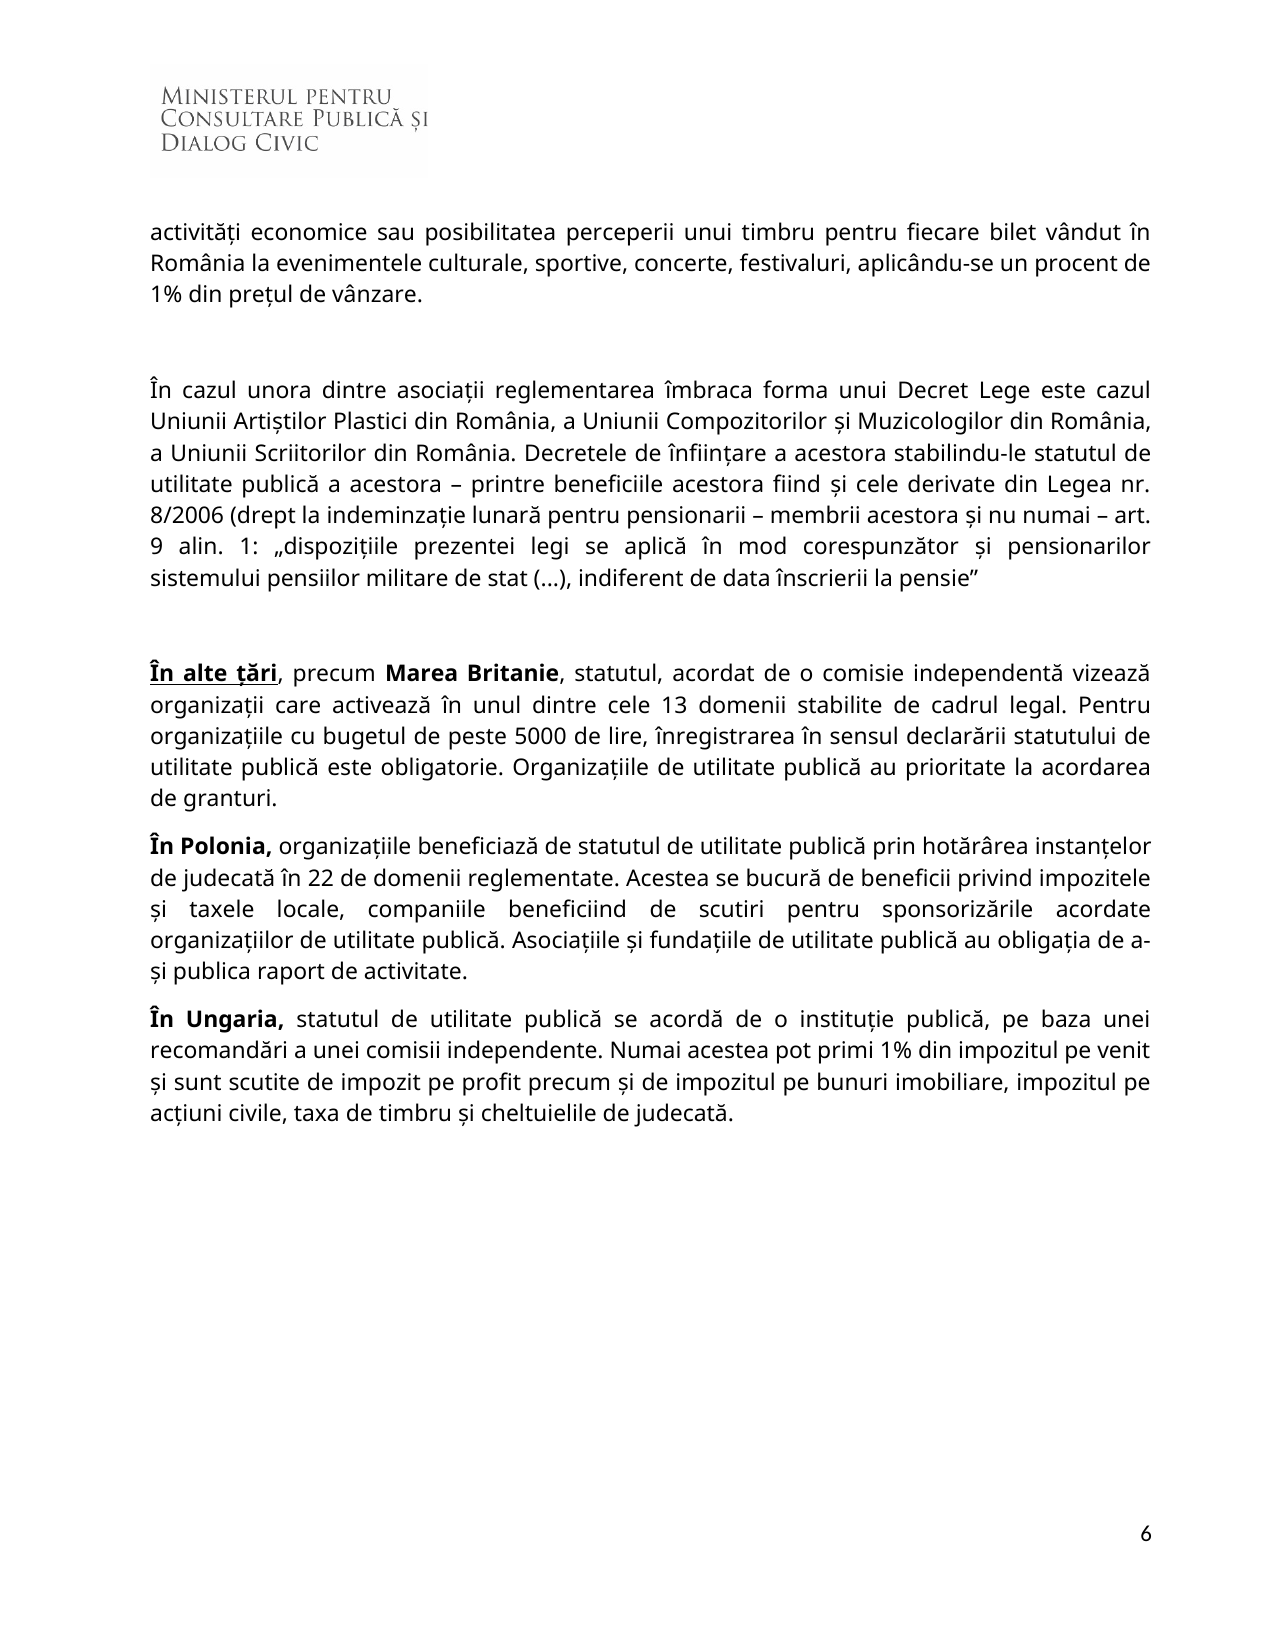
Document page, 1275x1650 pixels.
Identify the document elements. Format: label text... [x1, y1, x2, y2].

text În Polonia, organizațiile beneficiază de statutul de utilitate publică prin hotărârea instanțelor de judecată în 22 de domenii reglementate. Acestea se bucură de beneficii privind impozitele și taxele locale, companiile beneficiind de scutiri pentru sponsorizările acordate organizațiilor de utilitate publică. Asociațiile și fundațiile de utilitate publică au obligația de a-și publica raport de activitate. [150, 830, 1152, 986]
text În Ungaria, statutul de utilitate publică se acordă de o instituție publică, pe baza unei recomandări a unei comisii independente. Numai acestea pot primi 1% din impozitul pe venit și sunt scutite de impozit pe profit precum și de impozitul pe bunuri imobiliare, impozitul pe acțiuni civile, taxa de timbru și cheltuielile de judecată. [150, 1003, 1152, 1128]
text În cazul unora dintre asociaţii reglementarea îmbraca forma unui Decret Lege este cazul Uniunii Artiştilor Plastici din România, a Uniunii Compozitorilor şi Muzicologilor din România, a Uniunii Scriitorilor din România. Decretele de înfiinţare a acestora stabilindu-le statutul de utilitate publică a acestora – printre beneficiile acestora fiind şi cele derivate din Legea nr. 8/2006 (drept la indeminzaţie lunară pentru pensionarii – membrii acestora şi nu numai – art. 9 alin. 1: „dispoziţiile prezentei legi se aplică în mod corespunzător şi pensionarilor sistemului pensiilor militare de stat (...), indiferent de data înscrierii la pensie” [150, 374, 1152, 593]
text activităţi economice sau posibilitatea perceperii unui timbru pentru fiecare bilet vândut în România la evenimentele culturale, sportive, concerte, festivaluri, aplicându-se un procent de 1% din preţul de vânzare. [150, 216, 1152, 309]
text În alte țări, precum Marea Britanie, statutul, acordat de o comisie independentă vizează organizații care activează în unul dintre cele 13 domenii stabilite de cadrul legal. Pentru organizațiile cu bugetul de peste 5000 de lire, înregistrarea în sensul declarării statutului de utilitate publică este obligatorie. Organizațiile de utilitate publică au prioritate la acordarea de granturi. [150, 657, 1152, 813]
